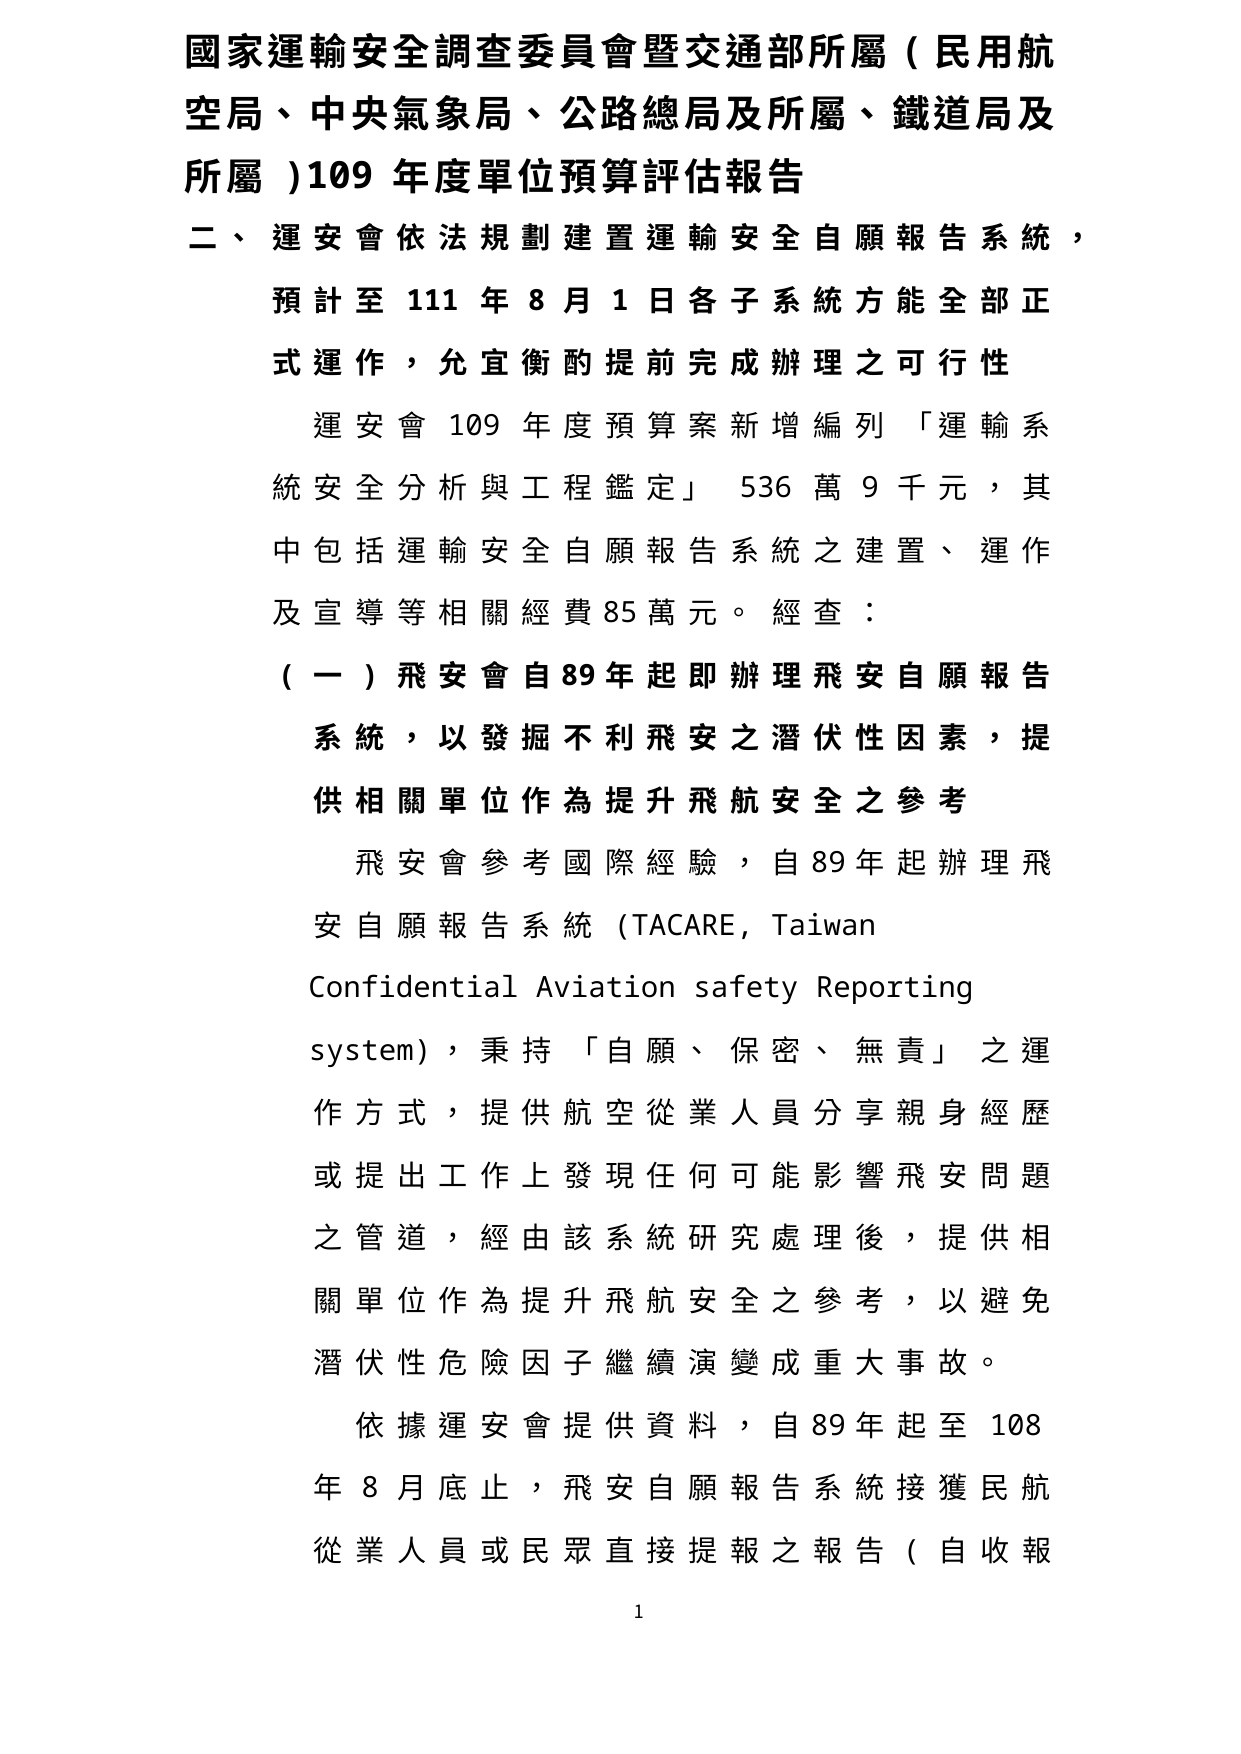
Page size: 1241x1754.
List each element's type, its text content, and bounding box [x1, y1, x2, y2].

text 國家運輸安全調查委員會暨交通部所屬(民用航空局、中央氣象局、公路總局及所屬、鐵道局及所屬)109年度單位預算評估報告 [182, 7, 1057, 194]
text 二、運安會依法規劃建置運輸安全自願報告系統，預計至111年8月1日各子系統方能全部正式運作，允宜衡酌提前完成辦理之可行性 [182, 194, 1057, 382]
text 依據運安會提供資料，自89年起至108年8月底止，飛安自願報告系統接獲民航從業人員或民眾直接提報之報告(自收報 [271, 1382, 1057, 1569]
text (一)飛安會自89年起即辦理飛安自願報告系統，以發掘不利飛安之潛伏性因素，提供相關單位作為提升飛航安全之參考 [241, 632, 1057, 819]
text 運安會109年度預算案新增編列「運輸系統安全分析與工程鑑定」536萬9千元，其中包括運輸安全自願報告系統之建置、運作及宣導等相關經費85萬元。經查： [241, 382, 1057, 632]
text 飛安會參考國際經驗，自89年起辦理飛安自願報告系統(TACARE, Taiwan Confidential Aviation safety Reporting system)，秉持「自願、保密、無責」之運作方式，提供航空從業人員分享親身經歷或提出工作上發現任何可能影響飛安問題之管道，經由該系統研究處理後，提供相關單位作為提升飛航安全之參考，以避免潛伏性危險因子繼續演變成重大事故。 [271, 819, 1057, 1382]
